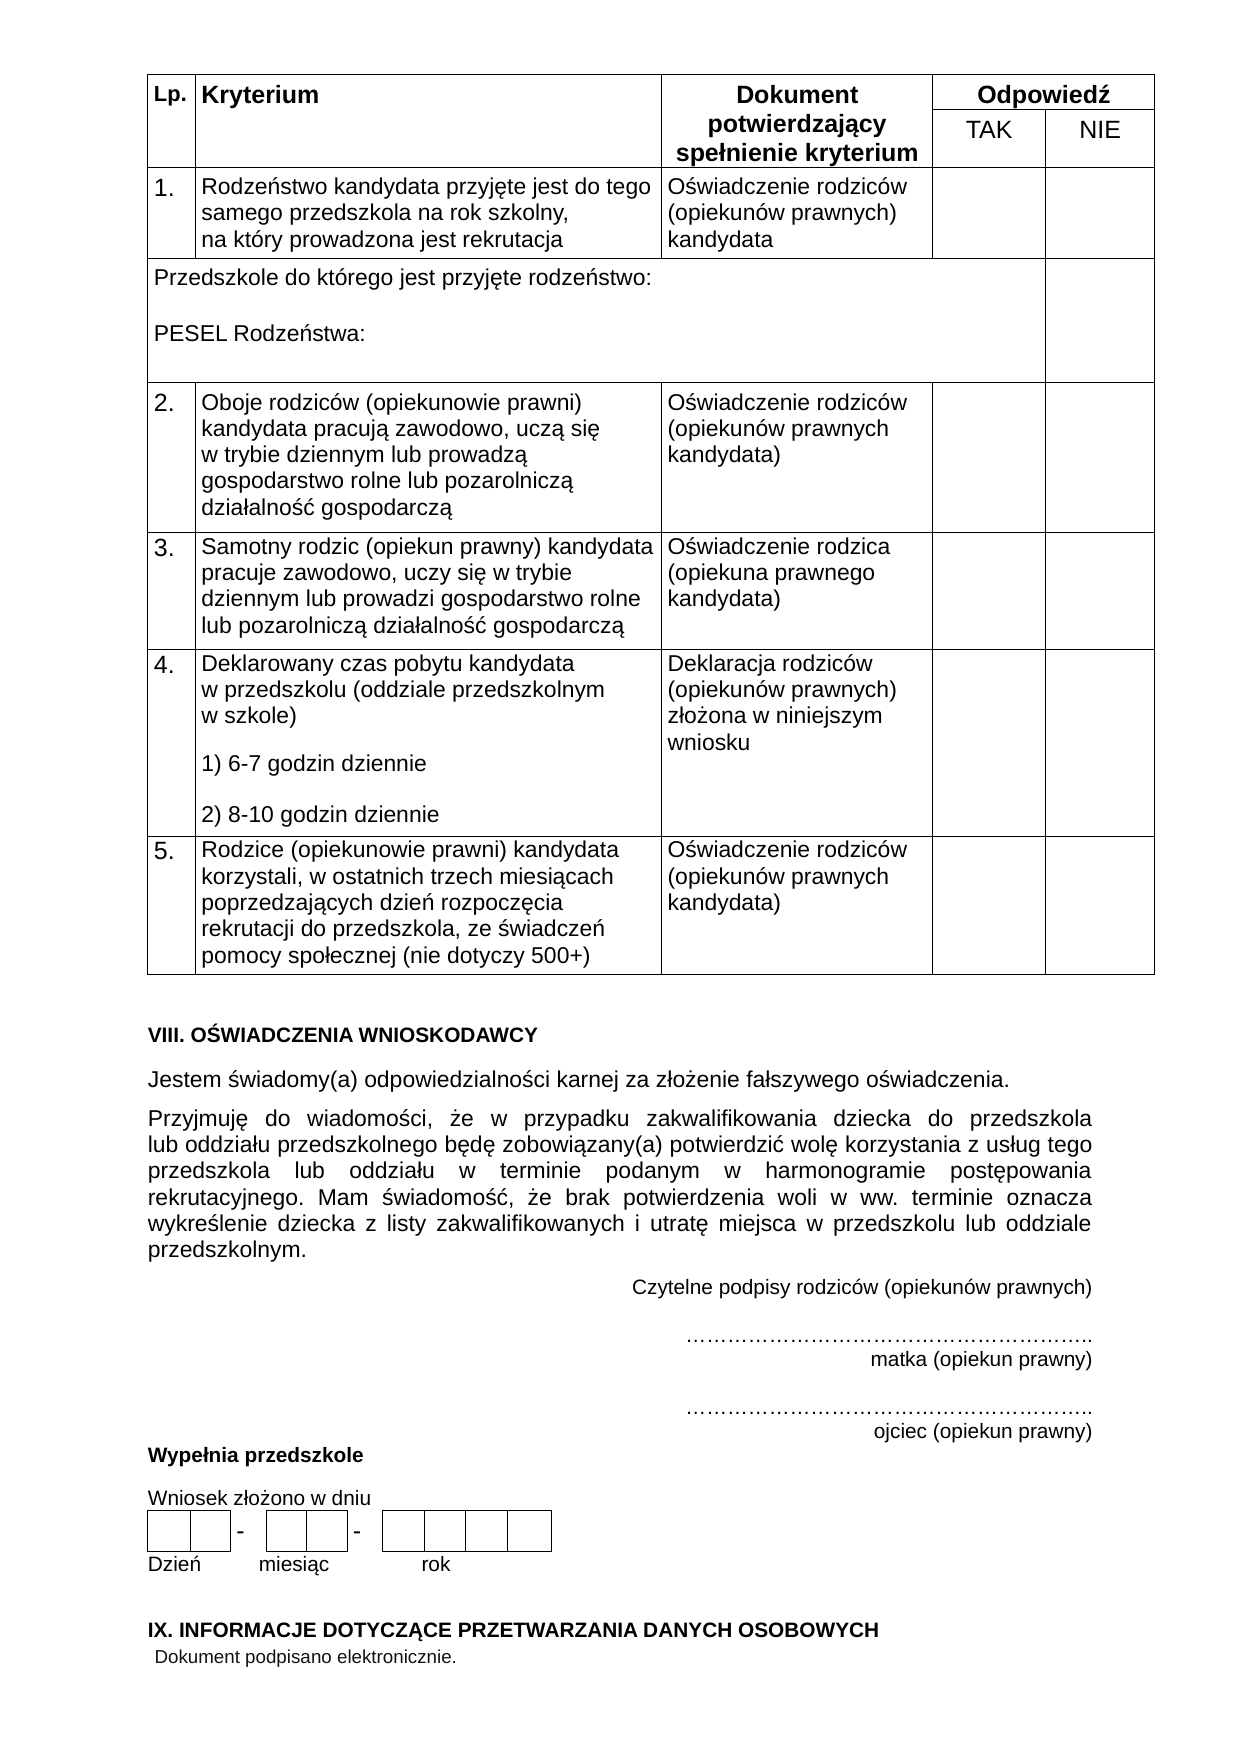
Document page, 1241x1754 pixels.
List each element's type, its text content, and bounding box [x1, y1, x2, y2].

text matka (opiekun prawny) [148, 1347, 1092, 1371]
text ojciec (opiekun prawny) [148, 1419, 1092, 1443]
table_cell NIE [1046, 110, 1154, 166]
table_cell [1046, 650, 1154, 836]
table_cell 3. [148, 533, 195, 649]
text ………………………………………………….. [148, 1395, 1092, 1419]
table_header Odpowiedź [933, 75, 1154, 109]
table_cell 4. [148, 650, 195, 836]
table_cell Oświadczenie rodzica (opiekuna prawnego kandydata) [662, 533, 932, 649]
table_cell [1046, 383, 1154, 532]
table_cell 5. [148, 837, 195, 974]
table_cell 2. [148, 383, 195, 532]
table_header Dokument potwierdzający spełnienie kryterium [662, 75, 932, 166]
table_cell [1046, 259, 1154, 382]
table_cell [933, 383, 1045, 532]
table_header Kryterium [196, 75, 661, 166]
table_header - [348, 1510, 382, 1551]
table_header [466, 1511, 507, 1551]
text IX. INFORMACJE DOTYCZĄCE PRZETWARZANIA DANYCH OSOBOWYCH [148, 1618, 1092, 1642]
table_cell [933, 837, 1045, 974]
text Przyjmuję do wiadomości, że w przypadku zakwalifikowania dziecka do przedszkola lub oddziału przedszkolnego będę zobowiązany(a) potwierdzić wolę korzystania z usług tego przedszkola lub oddziału w terminie podanym w harmonogramie postępowania rekrutacyjnego. Mam świadomość, że brak potwierdzenia woli w ww. terminie oznacza wykreślenie dziecka z listy zakwalifikowanych i utratę miejsca w przedszkolu lub oddziale przedszkolnym. [148, 1104, 1092, 1263]
table_cell Deklarowany czas pobytu kandydata w przedszkolu (oddziale przedszkolnym w szkole) 1) 6-7 godzin dziennie 2) 8-10 godzin dziennie [196, 650, 661, 836]
table_header [191, 1511, 230, 1551]
text Wypełnia przedszkole [148, 1443, 1092, 1467]
table_header [383, 1511, 424, 1551]
table_header Lp. [148, 75, 195, 166]
table_header [425, 1511, 465, 1551]
table_cell Rodzice (opiekunowie prawni) kandydata korzystali, w ostatnich trzech miesiącach poprzedzających dzień rozpoczęcia rekrutacji do przedszkola, ze świadczeń pomocy społecznej (nie dotyczy 500+) [196, 837, 661, 974]
table_cell Oświadczenie rodziców (opiekunów prawnych kandydata) [662, 383, 932, 532]
table_header [148, 1511, 190, 1551]
text VIII. OŚWIADCZENIA WNIOSKODAWCY [148, 1022, 1092, 1046]
table_header [307, 1511, 347, 1551]
text Jestem świadomy(a) odpowiedzialności karnej za złożenie fałszywego oświadczenia. [148, 1066, 1092, 1092]
table_cell Oświadczenie rodziców (opiekunów prawnych) kandydata [662, 168, 932, 258]
table_cell Samotny rodzic (opiekun prawny) kandydata pracuje zawodowo, uczy się w trybie dziennym lub prowadzi gospodarstwo rolne lub pozarolniczą działalność gospodarczą [196, 533, 661, 649]
table_cell Rodzeństwo kandydata przyjęte jest do tego samego przedszkola na rok szkolny, na który prowadzona jest rekrutacja [196, 168, 661, 258]
table_cell Oświadczenie rodziców (opiekunów prawnych kandydata) [662, 837, 932, 974]
table_header - [231, 1510, 266, 1551]
table_cell TAK [933, 110, 1045, 166]
text Wniosek złożono w dniu [148, 1486, 1092, 1510]
table_cell [1046, 533, 1154, 649]
table_cell [1046, 837, 1154, 974]
table_header [267, 1511, 306, 1551]
table_header [508, 1511, 551, 1551]
text Dzień miesiąc rok [148, 1552, 1092, 1576]
table_cell Oboje rodziców (opiekunowie prawni) kandydata pracują zawodowo, uczą się w trybie dziennym lub prowadzą gospodarstwo rolne lub pozarolniczą działalność gospodarczą [196, 383, 661, 532]
text Czytelne podpisy rodziców (opiekunów prawnych) [148, 1275, 1092, 1299]
table_cell Deklaracja rodziców (opiekunów prawnych) złożona w niniejszym wniosku [662, 650, 932, 836]
table_cell [1046, 168, 1154, 258]
text ………………………………………………….. [148, 1323, 1092, 1347]
table_cell [933, 168, 1045, 258]
table_cell 1. [148, 168, 195, 258]
table_cell [933, 533, 1045, 649]
table_cell [933, 650, 1045, 836]
table_cell Przedszkole do którego jest przyjęte rodzeństwo: PESEL Rodzeństwa: [148, 259, 1045, 382]
